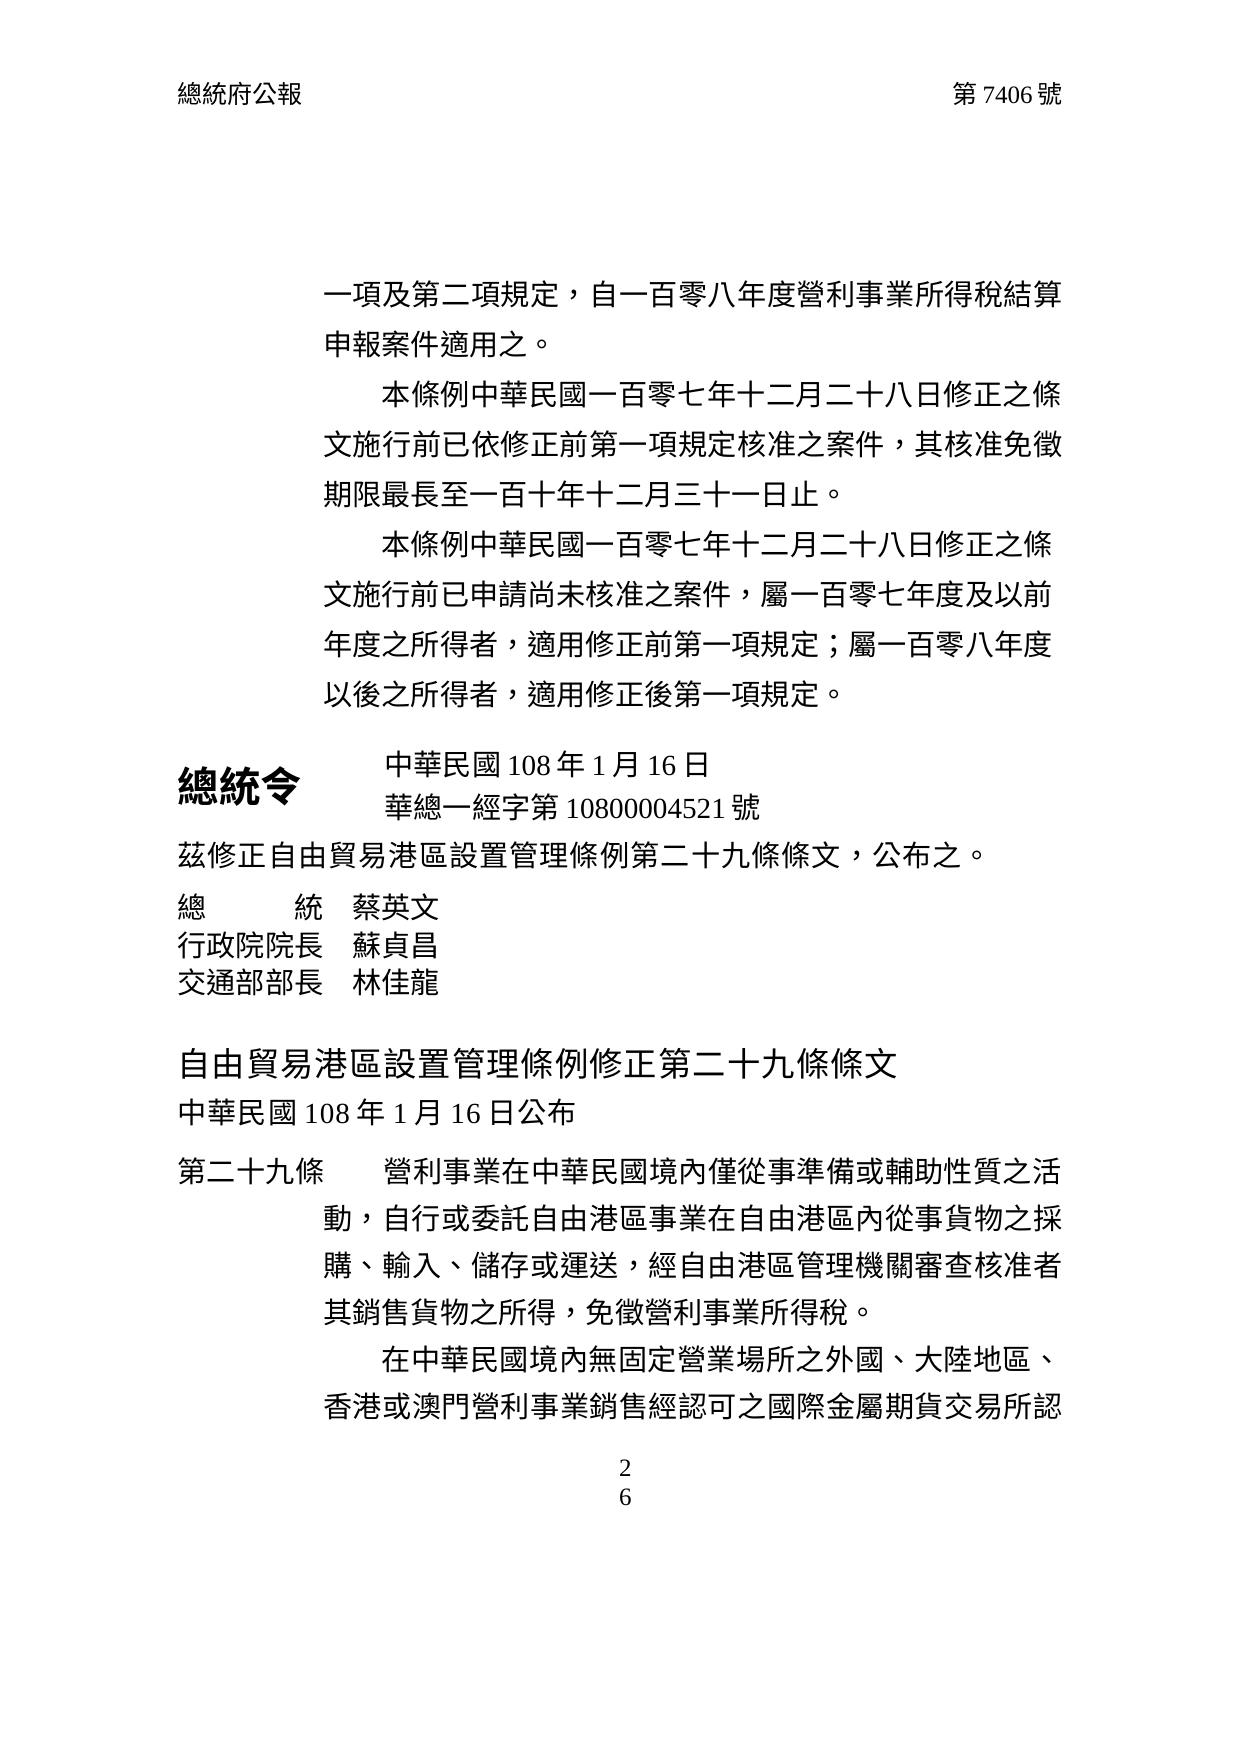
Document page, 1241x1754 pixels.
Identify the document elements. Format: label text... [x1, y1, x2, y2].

text 中華民國108年1月16日公布 [177, 1086, 1063, 1133]
table_header 總統令 [174, 740, 381, 828]
text 行政院院長 蘇貞昌 [177, 926, 1063, 964]
table_header 中華民國108年1月16日 華總一經字第10800004521號 [381, 740, 877, 828]
text 交通部部長 林佳龍 [177, 964, 1063, 1001]
text 茲修正自由貿易港區設置管理條例第二十九條條文，公布之。 [177, 828, 1063, 876]
text 本條例中華民國一百零七年十二月二十八日修正之條文施行前已申請尚未核准之案件，屬一百零七年度及以前年度之所得者，適用修正前第一項規定；屬一百零八年度以後之所得者，適用修正後第一項規定。 [323, 515, 1063, 715]
text 在中華民國境內無固定營業場所之外國、大陸地區、香港或澳門營利事業銷售經認可之國際金屬期貨交易所認 [323, 1333, 1063, 1426]
text 一項及第二項規定，自一百零八年度營利事業所得稅結算申報案件適用之。 [323, 266, 1063, 366]
text 第二十九條 營利事業在中華民國境內僅從事準備或輔助性質之活動，自行或委託自由港區事業在自由港區內從事貨物之採購、輸入、儲存或運送，經自由港區管理機關審查核准者，其銷售貨物之所得，免徵營利事業所得稅。 [177, 1145, 1063, 1333]
text 本條例中華民國一百零七年十二月二十八日修正之條文施行前已依修正前第一項規定核准之案件，其核准免徵期限最長至一百十年十二月三十一日止。 [323, 366, 1063, 515]
text 總 統 蔡英文 [177, 889, 1063, 926]
text 自由貿易港區設置管理條例修正第二十九條條文 [177, 1039, 1063, 1086]
